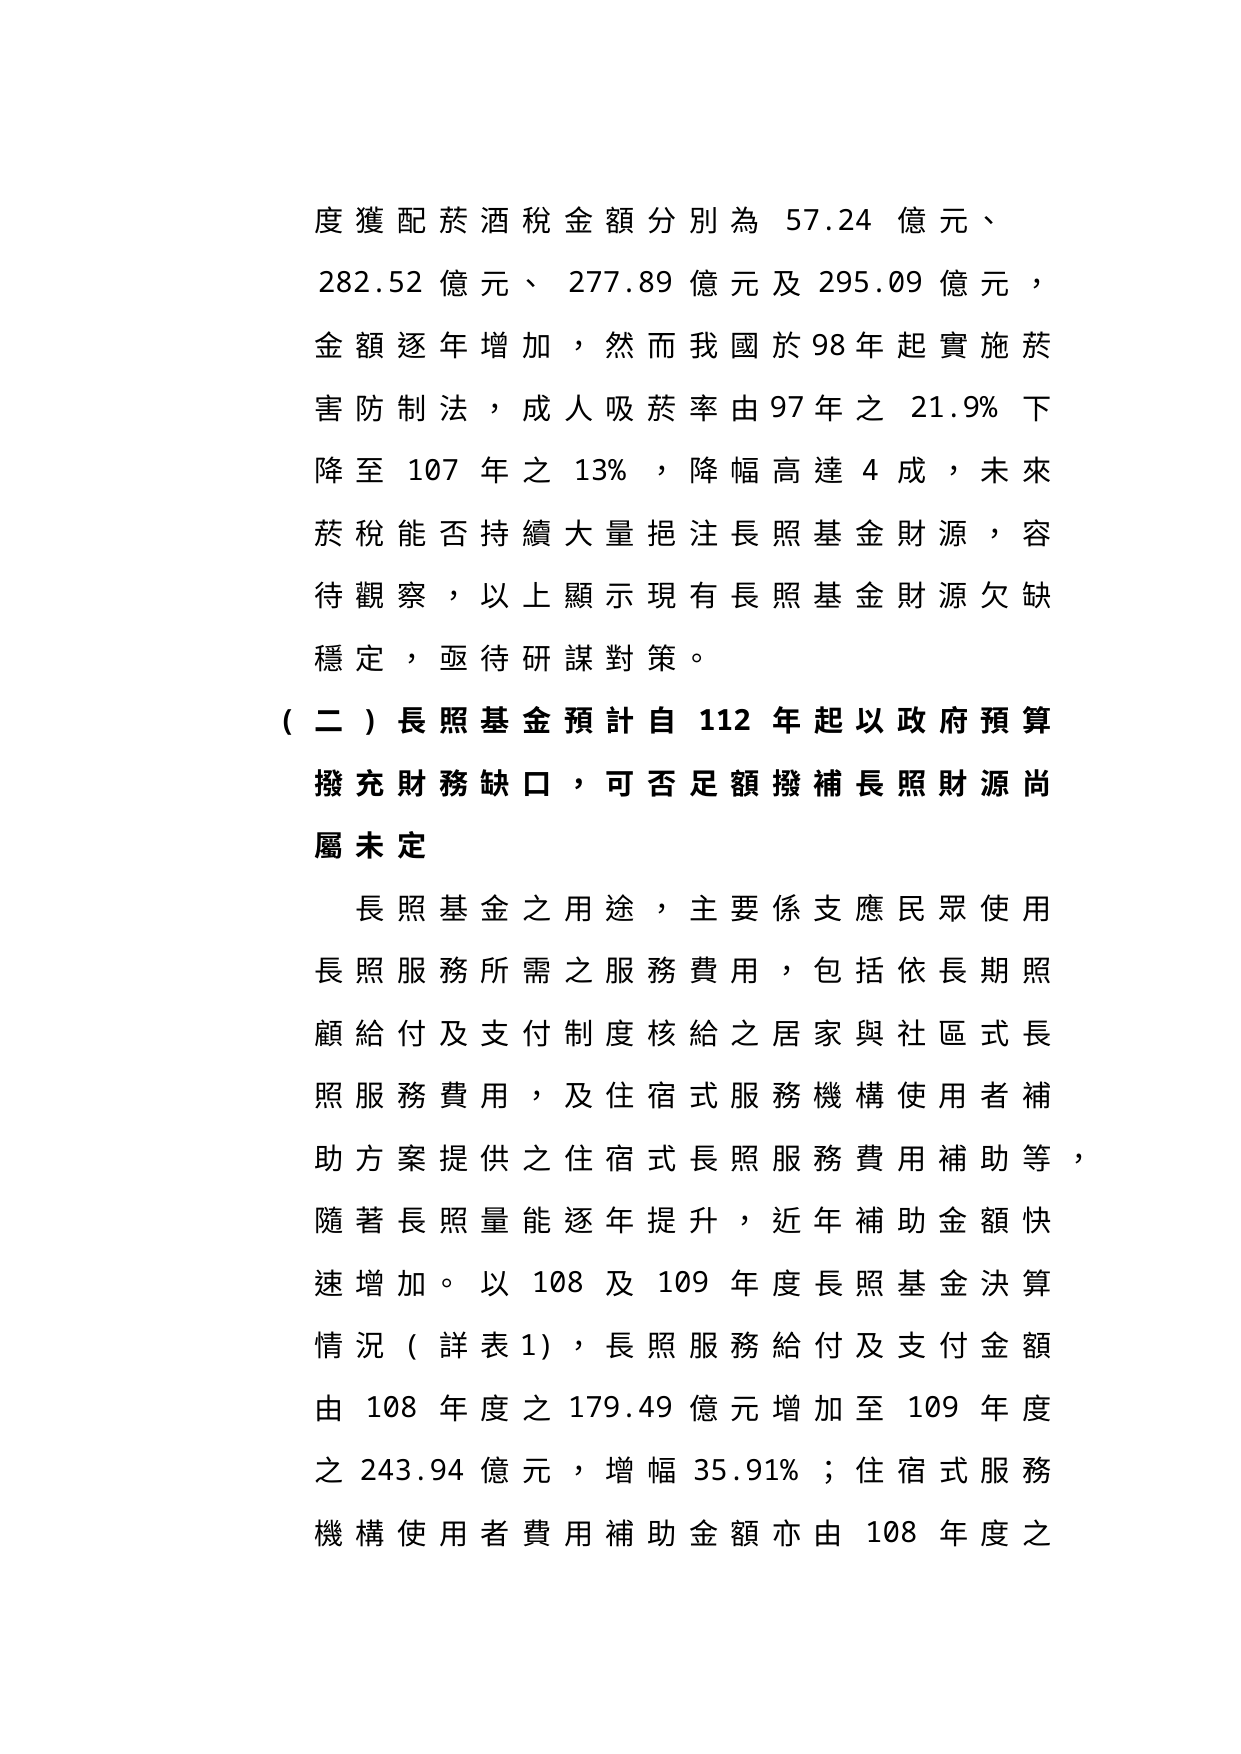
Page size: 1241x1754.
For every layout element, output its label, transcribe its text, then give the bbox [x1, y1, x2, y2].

text 長照基金之用途，主要係支應民眾使用長照服務所需之服務費用，包括依長期照顧給付及支付制度核給之居家與社區式長照服務費用，及住宿式服務機構使用者補助方案提供之住宿式長照服務費用補助等，隨著長照量能逐年提升，近年補助金額快速增加。以108及109年度長照基金決算情況(詳表1)，長照服務給付及支付金額由108年度之179.49億元增加至109年度之243.94億元，增幅35.91%；住宿式服務機構使用者費用補助金額亦由108年度之21.99億元增加至109年度之27.61億元，增幅25.56%。 [271, 865, 1058, 1552]
text (二)長照基金預計自112年起以政府預算撥充財務缺口，可否足額撥補長照財源尚屬未定 [242, 677, 1058, 865]
text 度獲配菸酒稅金額分別為57.24億元、282.52億元、277.89億元及295.09億元，金額逐年增加，然而我國於98年起實施菸害防制法，成人吸菸率由97年之21.9%下降至107年之13%，降幅高達4成，未來菸稅能否持續大量挹注長照基金財源，容待觀察，以上顯示現有長照基金財源欠缺穩定，亟待研謀對策。 [271, 177, 1058, 677]
